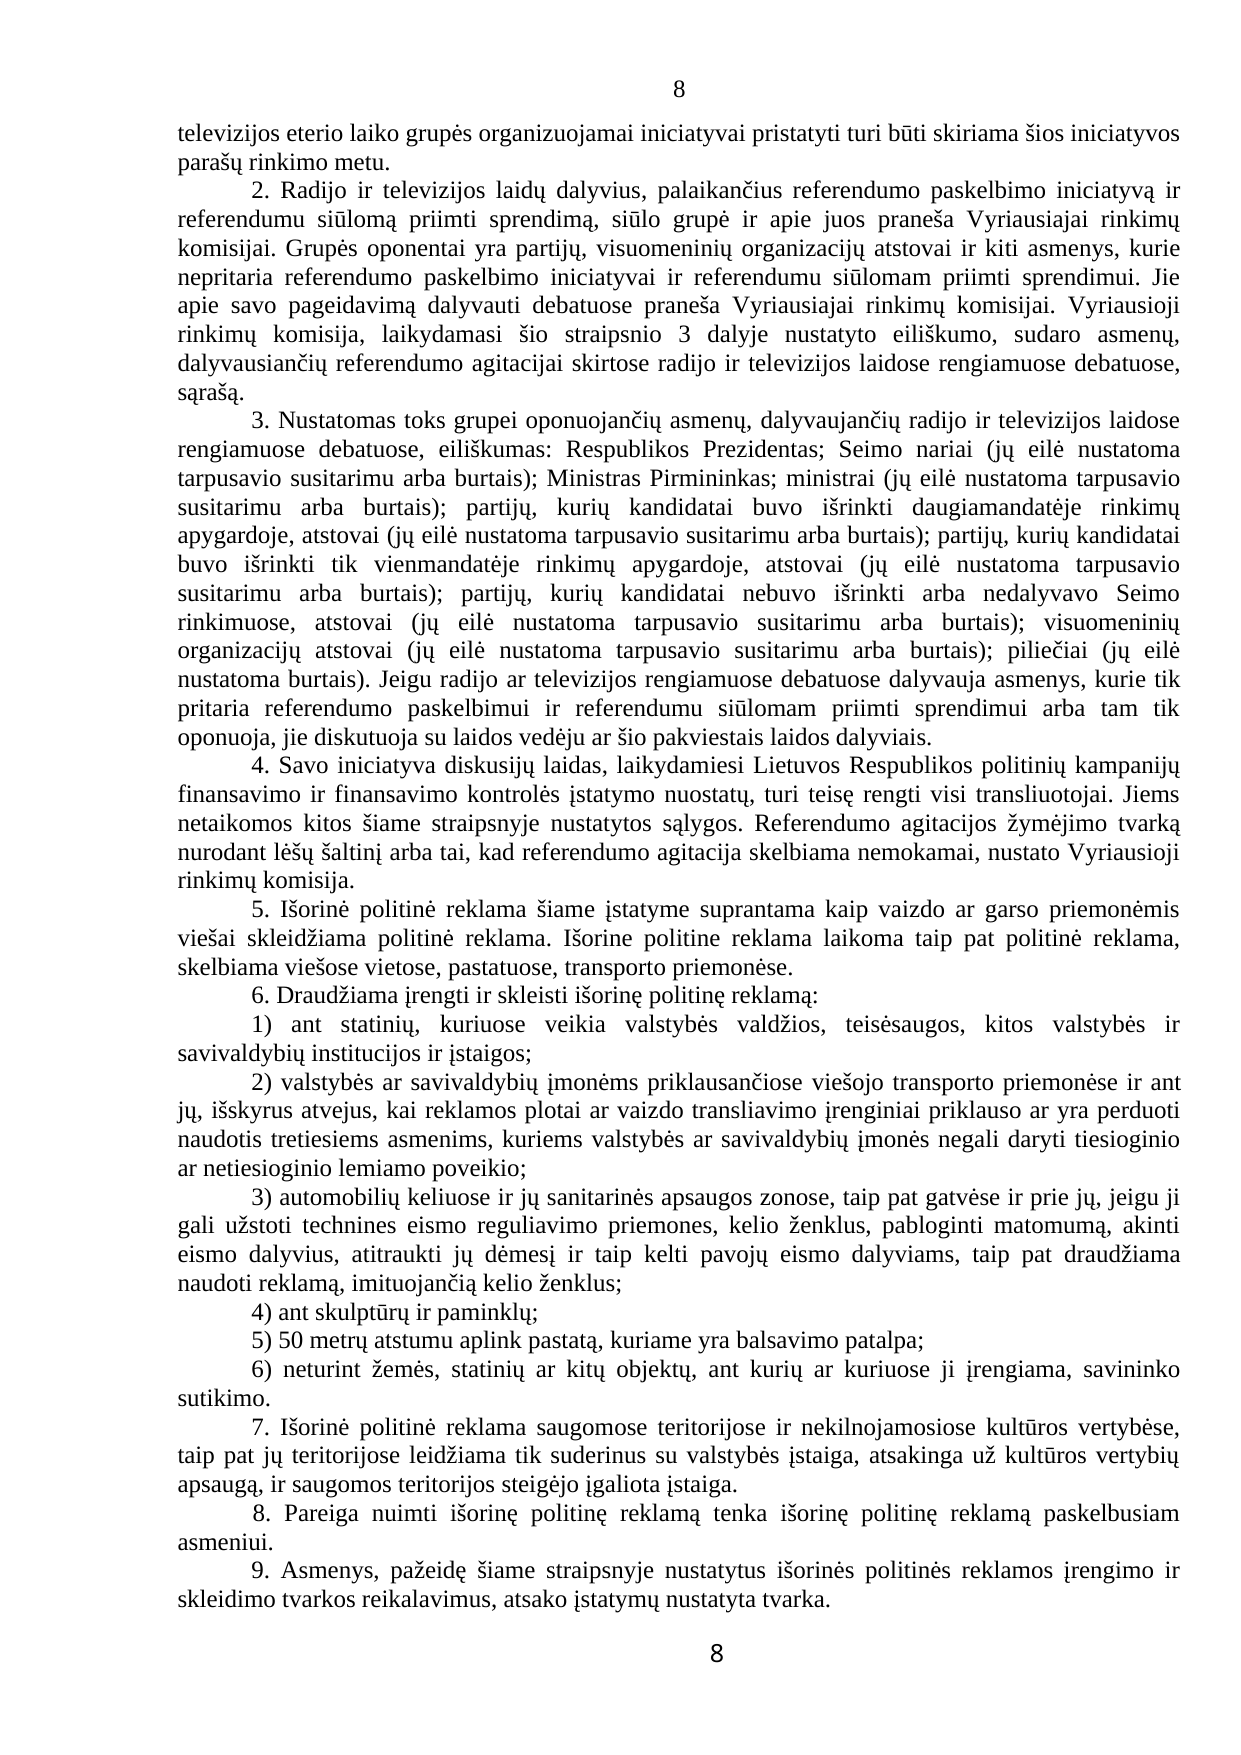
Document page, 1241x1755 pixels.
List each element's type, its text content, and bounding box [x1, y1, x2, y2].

text 6) neturint žemės, statinių ar kitų objektų, ant kurių ar kuriuose ji įrengiama, savininko sutikimo. [177, 1354, 1181, 1412]
text 3. Nustatomas toks grupei oponuojančių asmenų, dalyvaujančių radijo ir televizijos laidose rengiamuose debatuose, eiliškumas: Respublikos Prezidentas; Seimo nariai (jų eilė nustatoma tarpusavio susitarimu arba burtais); Ministras Pirmininkas; ministrai (jų eilė nustatoma tarpusavio susitarimu arba burtais); partijų, kurių kandidatai buvo išrinkti daugiamandatėje rinkimų apygardoje, atstovai (jų eilė nustatoma tarpusavio susitarimu arba burtais); partijų, kurių kandidatai buvo išrinkti tik vienmandatėje rinkimų apygardoje, atstovai (jų eilė nustatoma tarpusavio susitarimu arba burtais); partijų, kurių kandidatai nebuvo išrinkti arba nedalyvavo Seimo rinkimuose, atstovai (jų eilė nustatoma tarpusavio susitarimu arba burtais); visuomeninių organizacijų atstovai (jų eilė nustatoma tarpusavio susitarimu arba burtais); piliečiai (jų eilė nustatoma burtais). Jeigu radijo ar televizijos rengiamuose debatuose dalyvauja asmenys, kurie tik pritaria referendumo paskelbimui ir referendumu siūlomam priimti sprendimui arba tam tik oponuoja, jie diskutuoja su laidos vedėju ar šio pakviestais laidos dalyviais. [177, 406, 1181, 751]
text 5) 50 metrų atstumu aplink pastatą, kuriame yra balsavimo patalpa; [177, 1326, 1181, 1354]
text 1) ant statinių, kuriuose veikia valstybės valdžios, teisėsaugos, kitos valstybės ir savivaldybių institucijos ir įstaigos; [177, 1009, 1181, 1067]
text 4. Savo iniciatyva diskusijų laidas, laikydamiesi Lietuvos Respublikos politinių kampanijų finansavimo ir finansavimo kontrolės įstatymo nuostatų, turi teisę rengti visi transliuotojai. Jiems netaikomos kitos šiame straipsnyje nustatytos sąlygos. Referendumo agitacijos žymėjimo tvarką nurodant lėšų šaltinį arba tai, kad referendumo agitacija skelbiama nemokamai, nustato Vyriausioji rinkimų komisija. [177, 751, 1181, 894]
text 2. Radijo ir televizijos laidų dalyvius, palaikančius referendumo paskelbimo iniciatyvą ir referendumu siūlomą priimti sprendimą, siūlo grupė ir apie juos praneša Vyriausiajai rinkimų komisijai. Grupės oponentai yra partijų, visuomeninių organizacijų atstovai ir kiti asmenys, kurie nepritaria referendumo paskelbimo iniciatyvai ir referendumu siūlomam priimti sprendimui. Jie apie savo pageidavimą dalyvauti debatuose praneša Vyriausiajai rinkimų komisijai. Vyriausioji rinkimų komisija, laikydamasi šio straipsnio 3 dalyje nustatyto eiliškumo, sudaro asmenų, dalyvausiančių referendumo agitacijai skirtose radijo ir televizijos laidose rengiamuose debatuose, sąrašą. [177, 176, 1181, 406]
text 3) automobilių keliuose ir jų sanitarinės apsaugos zonose, taip pat gatvėse ir prie jų, jeigu ji gali užstoti technines eismo reguliavimo priemones, kelio ženklus, pabloginti matomumą, akinti eismo dalyvius, atitraukti jų dėmesį ir taip kelti pavojų eismo dalyviams, taip pat draudžiama naudoti reklamą, imituojančią kelio ženklus; [177, 1182, 1181, 1297]
text 2) valstybės ar savivaldybių įmonėms priklausančiose viešojo transporto priemonėse ir ant jų, išskyrus atvejus, kai reklamos plotai ar vaizdo transliavimo įrenginiai priklauso ar yra perduoti naudotis tretiesiems asmenims, kuriems valstybės ar savivaldybių įmonės negali daryti tiesioginio ar netiesioginio lemiamo poveikio; [177, 1067, 1181, 1182]
text 5. Išorinė politinė reklama šiame įstatyme suprantama kaip vaizdo ar garso priemonėmis viešai skleidžiama politinė reklama. Išorine politine reklama laikoma taip pat politinė reklama, skelbiama viešose vietose, pastatuose, transporto priemonėse. [177, 894, 1181, 981]
text 8. Pareiga nuimti išorinę politinę reklamą tenka išorinę politinę reklamą paskelbusiam asmeniui. [177, 1498, 1181, 1556]
text 4) ant skulptūrų ir paminklų; [177, 1297, 1181, 1326]
text televizijos eterio laiko grupės organizuojamai iniciatyvai pristatyti turi būti skiriama šios iniciatyvos parašų rinkimo metu. [177, 118, 1181, 176]
text 9. Asmenys, pažeidę šiame straipsnyje nustatytus išorinės politinės reklamos įrengimo ir skleidimo tvarkos reikalavimus, atsako įstatymų nustatyta tvarka. [177, 1556, 1181, 1613]
text 7. Išorinė politinė reklama saugomose teritorijose ir nekilnojamosiose kultūros vertybėse, taip pat jų teritorijose leidžiama tik suderinus su valstybės įstaiga, atsakinga už kultūros vertybių apsaugą, ir saugomos teritorijos steigėjo įgaliota įstaiga. [177, 1412, 1181, 1498]
text 6. Draudžiama įrengti ir skleisti išorinę politinę reklamą: [177, 981, 1181, 1009]
